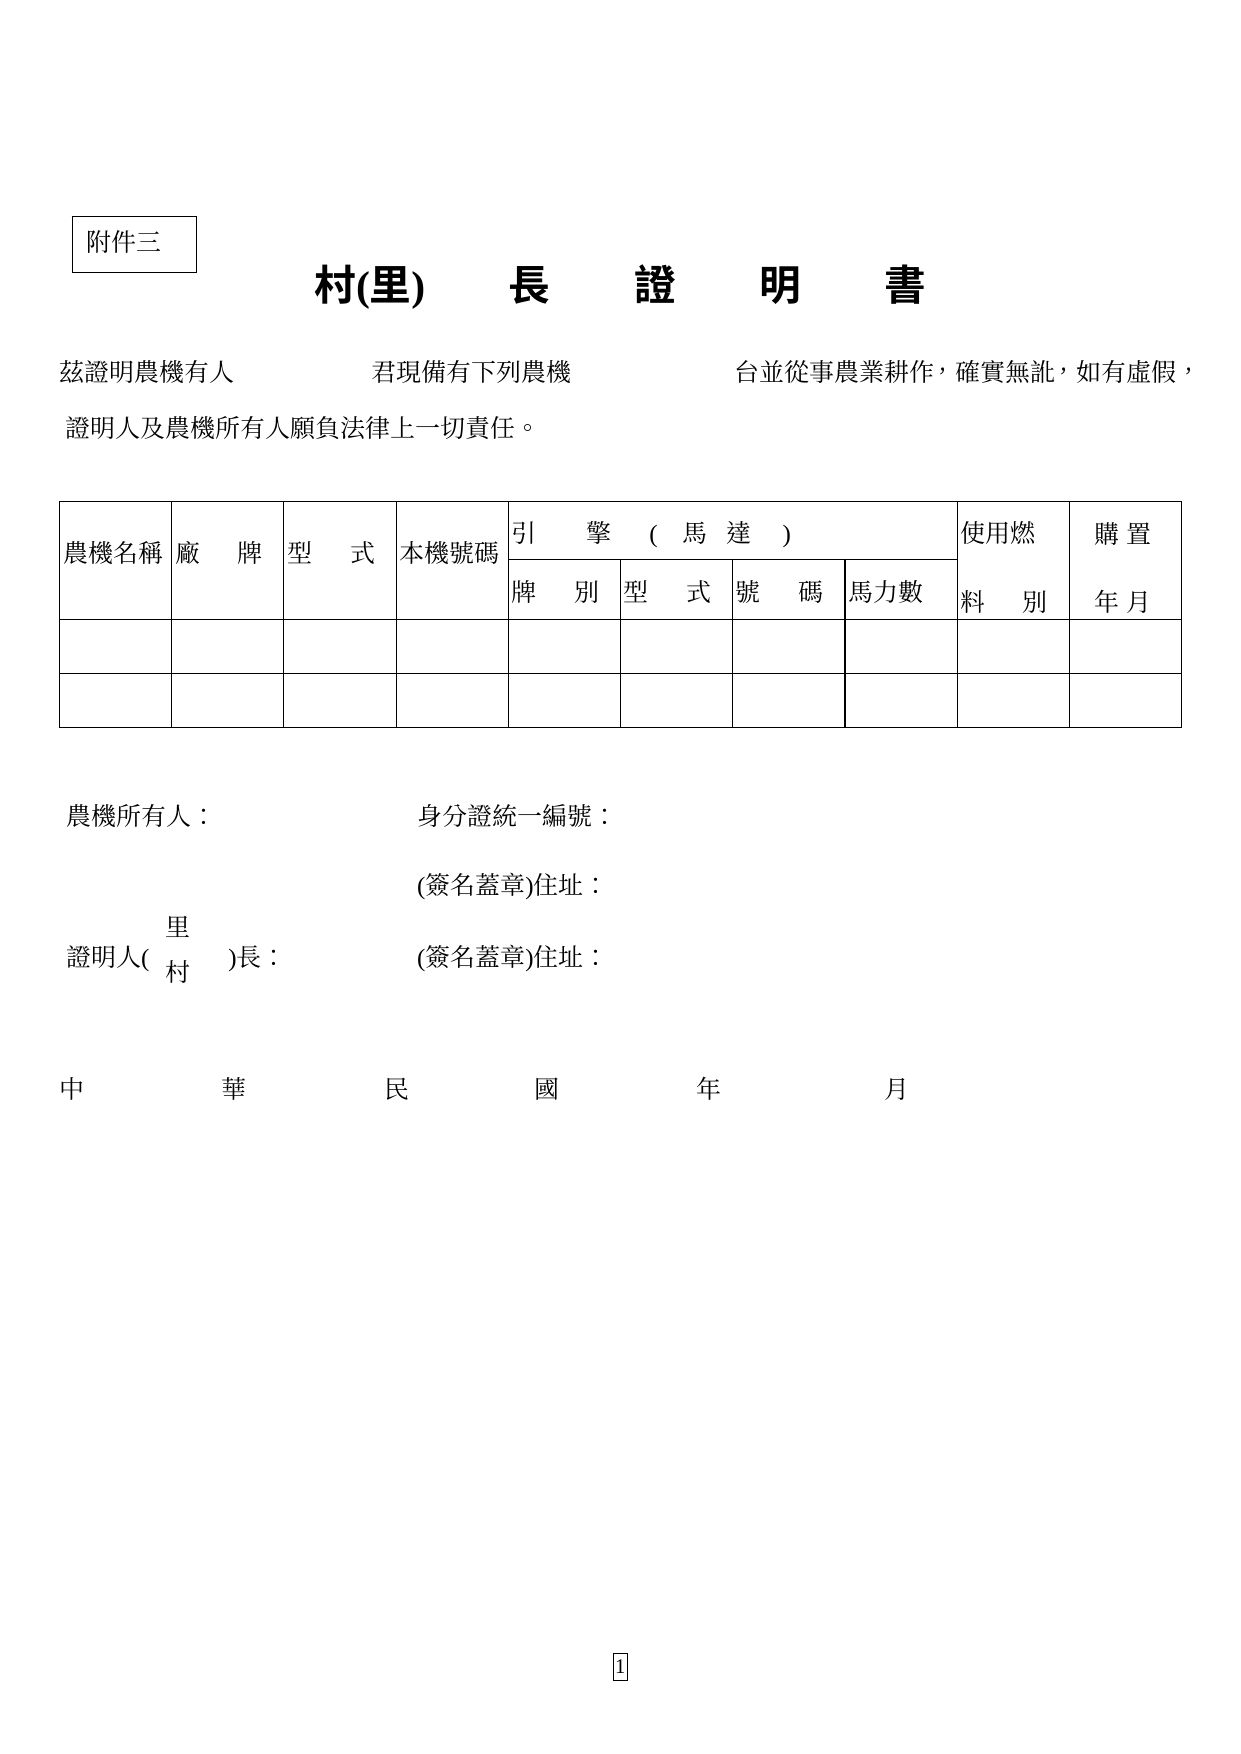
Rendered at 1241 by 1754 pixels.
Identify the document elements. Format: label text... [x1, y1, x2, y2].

table_header 購 置 年 月 [1070, 502, 1181, 619]
table_cell [733, 674, 844, 727]
table_cell [509, 620, 620, 673]
title 村(里) 長 證 明 書 [41, 246, 1198, 314]
table_cell [222, 908, 351, 944]
table_cell 型 式 [621, 560, 732, 619]
table_cell 證明人( [45, 944, 157, 989]
table_cell [45, 908, 157, 944]
table_cell 牌 別 [509, 560, 620, 619]
table_cell [284, 620, 396, 673]
table_cell (簽名蓋章)住址： [351, 944, 637, 989]
table_cell [222, 849, 351, 908]
table_cell [509, 674, 620, 727]
table_cell [733, 620, 844, 673]
text 附件三 [87, 222, 196, 258]
table_cell [172, 674, 283, 727]
table_cell [1070, 674, 1181, 727]
table_cell [45, 849, 157, 908]
table_header 本機號碼 [397, 502, 508, 619]
table_header 身分證統一編號： [351, 804, 637, 848]
table_cell [958, 674, 1069, 727]
text 中 華 民 國 年 月 [59, 1070, 1198, 1106]
table_cell 號 碼 [733, 560, 844, 619]
text 茲證明農機有人 君現備有下列農機 台並從事農業耕作，確實無訛，如有虛假， 證明人及農機所有人願負法律上一切責任。 [59, 353, 1188, 445]
table_cell 里 [157, 908, 222, 944]
table_cell [621, 620, 732, 673]
table_cell [60, 620, 171, 673]
table_cell [157, 849, 222, 908]
table_cell [60, 674, 171, 727]
table_header [222, 804, 351, 848]
table_cell [958, 620, 1069, 673]
table_cell [846, 674, 957, 727]
table_cell [351, 908, 637, 944]
table_header 使用燃 料 別 [958, 502, 1069, 619]
table_cell (簽名蓋章)住址： [351, 849, 637, 908]
table_cell [1070, 620, 1181, 673]
table_header 引 擎 ( 馬 達 ) [509, 502, 957, 559]
table_cell )長： [222, 944, 351, 989]
table_cell [172, 620, 283, 673]
table_cell [621, 674, 732, 727]
table_cell [284, 674, 396, 727]
table_cell [397, 620, 508, 673]
table_cell 村 [157, 944, 222, 989]
table_header 型 式 [284, 502, 396, 619]
table_cell [397, 674, 508, 727]
table_cell [846, 620, 957, 673]
table_header 農機名稱 [60, 502, 171, 619]
table_header 廠 牌 [172, 502, 283, 619]
table_cell 馬力數 [846, 560, 957, 619]
table_header 農機所有人： [45, 804, 222, 848]
